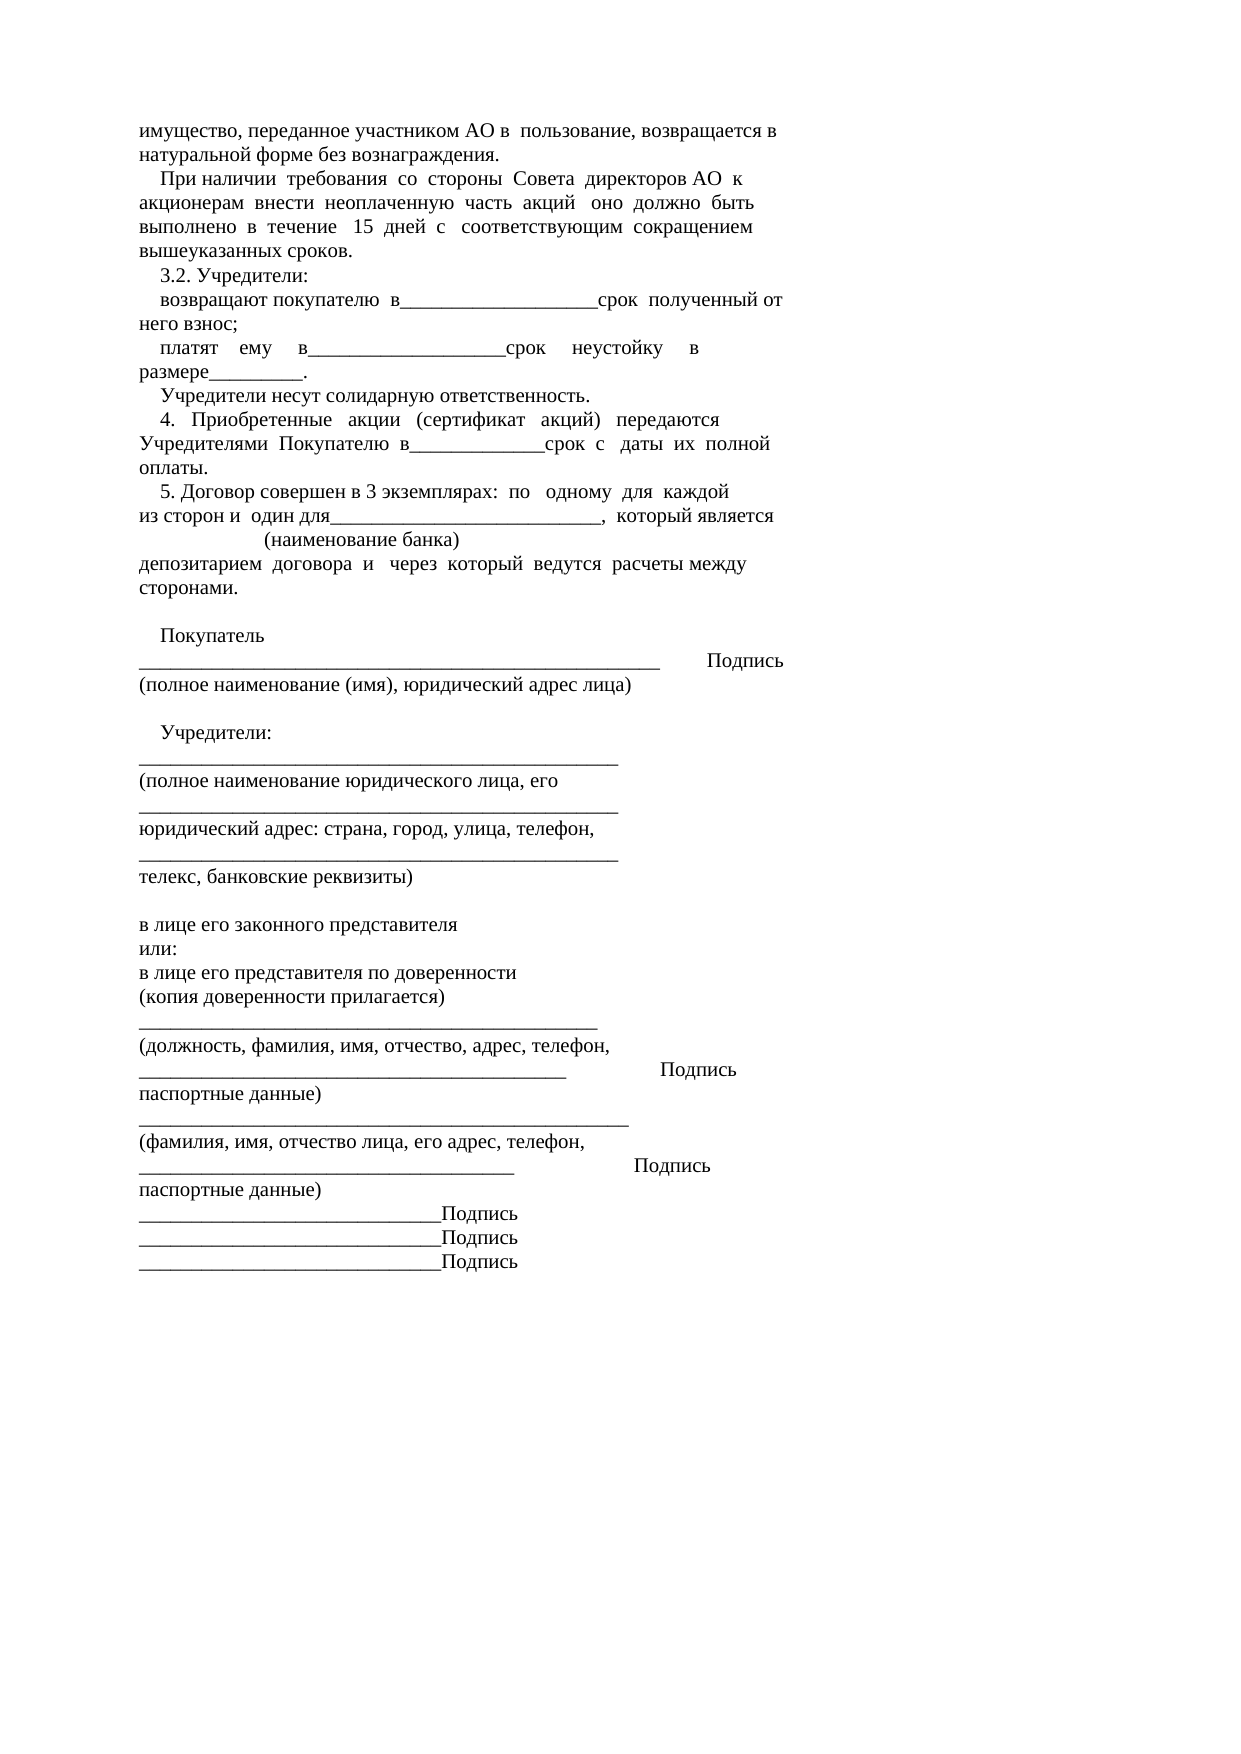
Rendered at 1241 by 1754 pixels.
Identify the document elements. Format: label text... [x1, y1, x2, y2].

text (фамилия, имя, отчество лица, его адрес, телефон, [118, 1129, 1122, 1153]
text (полное наименование юридического лица, его [118, 768, 1122, 792]
text ______________________________________________ [118, 744, 1122, 768]
text _____________________________Подпись [118, 1249, 1122, 1273]
text вышеуказанных сроков. [118, 238, 1122, 262]
text Покупатель [118, 623, 1122, 647]
text 3.2. Учредители: [118, 262, 1122, 287]
text _________________________________________ Подпись [118, 1057, 1122, 1081]
text телекс, банковские реквизиты) [118, 864, 1122, 888]
text ____________________________________________ [118, 1008, 1122, 1032]
text сторонами. [118, 575, 1122, 599]
text __________________________________________________ Подпись [118, 647, 1122, 672]
text акционерам внести неоплаченную часть акций оно должно быть [118, 190, 1122, 214]
text юридический адрес: страна, город, улица, телефон, [118, 816, 1122, 840]
text (наименование банка) [118, 527, 1122, 551]
text _____________________________Подпись [118, 1201, 1122, 1225]
text Учредителями Покупателю в_____________срок с даты их полной [118, 431, 1122, 455]
text в лице его законного представителя [118, 912, 1122, 936]
text _____________________________Подпись [118, 1225, 1122, 1249]
text в лице его представителя по доверенности [118, 960, 1122, 984]
text _______________________________________________ [118, 1105, 1122, 1129]
text 4. Приобретенные акции (сертификат акций) передаются [118, 407, 1122, 431]
text (должность, фамилия, имя, отчество, адрес, телефон, [118, 1032, 1122, 1057]
text из сторон и один для__________________________, который является [118, 503, 1122, 527]
text выполнено в течение 15 дней с соответствующим сокращением [118, 214, 1122, 238]
text оплаты. [118, 455, 1122, 479]
text ______________________________________________ [118, 792, 1122, 816]
text возвращают покупателю в___________________срок полученный от [118, 287, 1122, 311]
text ____________________________________ Подпись [118, 1153, 1122, 1177]
text депозитарием договора и через который ведутся расчеты между [118, 551, 1122, 575]
text Учредители: [118, 720, 1122, 744]
text паспортные данные) [118, 1177, 1122, 1201]
text Учредители несут солидарную ответственность. [118, 383, 1122, 407]
text (копия доверенности прилагается) [118, 984, 1122, 1008]
text или: [118, 936, 1122, 960]
text ______________________________________________ [118, 840, 1122, 864]
text паспортные данные) [118, 1081, 1122, 1105]
text натуральной форме без вознаграждения. [118, 142, 1122, 166]
text размере_________. [118, 359, 1122, 383]
text платят ему в___________________срок неустойку в [118, 335, 1122, 359]
text 5. Договор совершен в 3 экземплярах: по одному для каждой [118, 479, 1122, 503]
text (полное наименование (имя), юридический адрес лица) [118, 672, 1122, 696]
text имущество, переданное участником АО в пользование, возвращается в [118, 118, 1122, 142]
text При наличии требования со стороны Совета директоров АО к [118, 166, 1122, 190]
text него взнос; [118, 311, 1122, 335]
